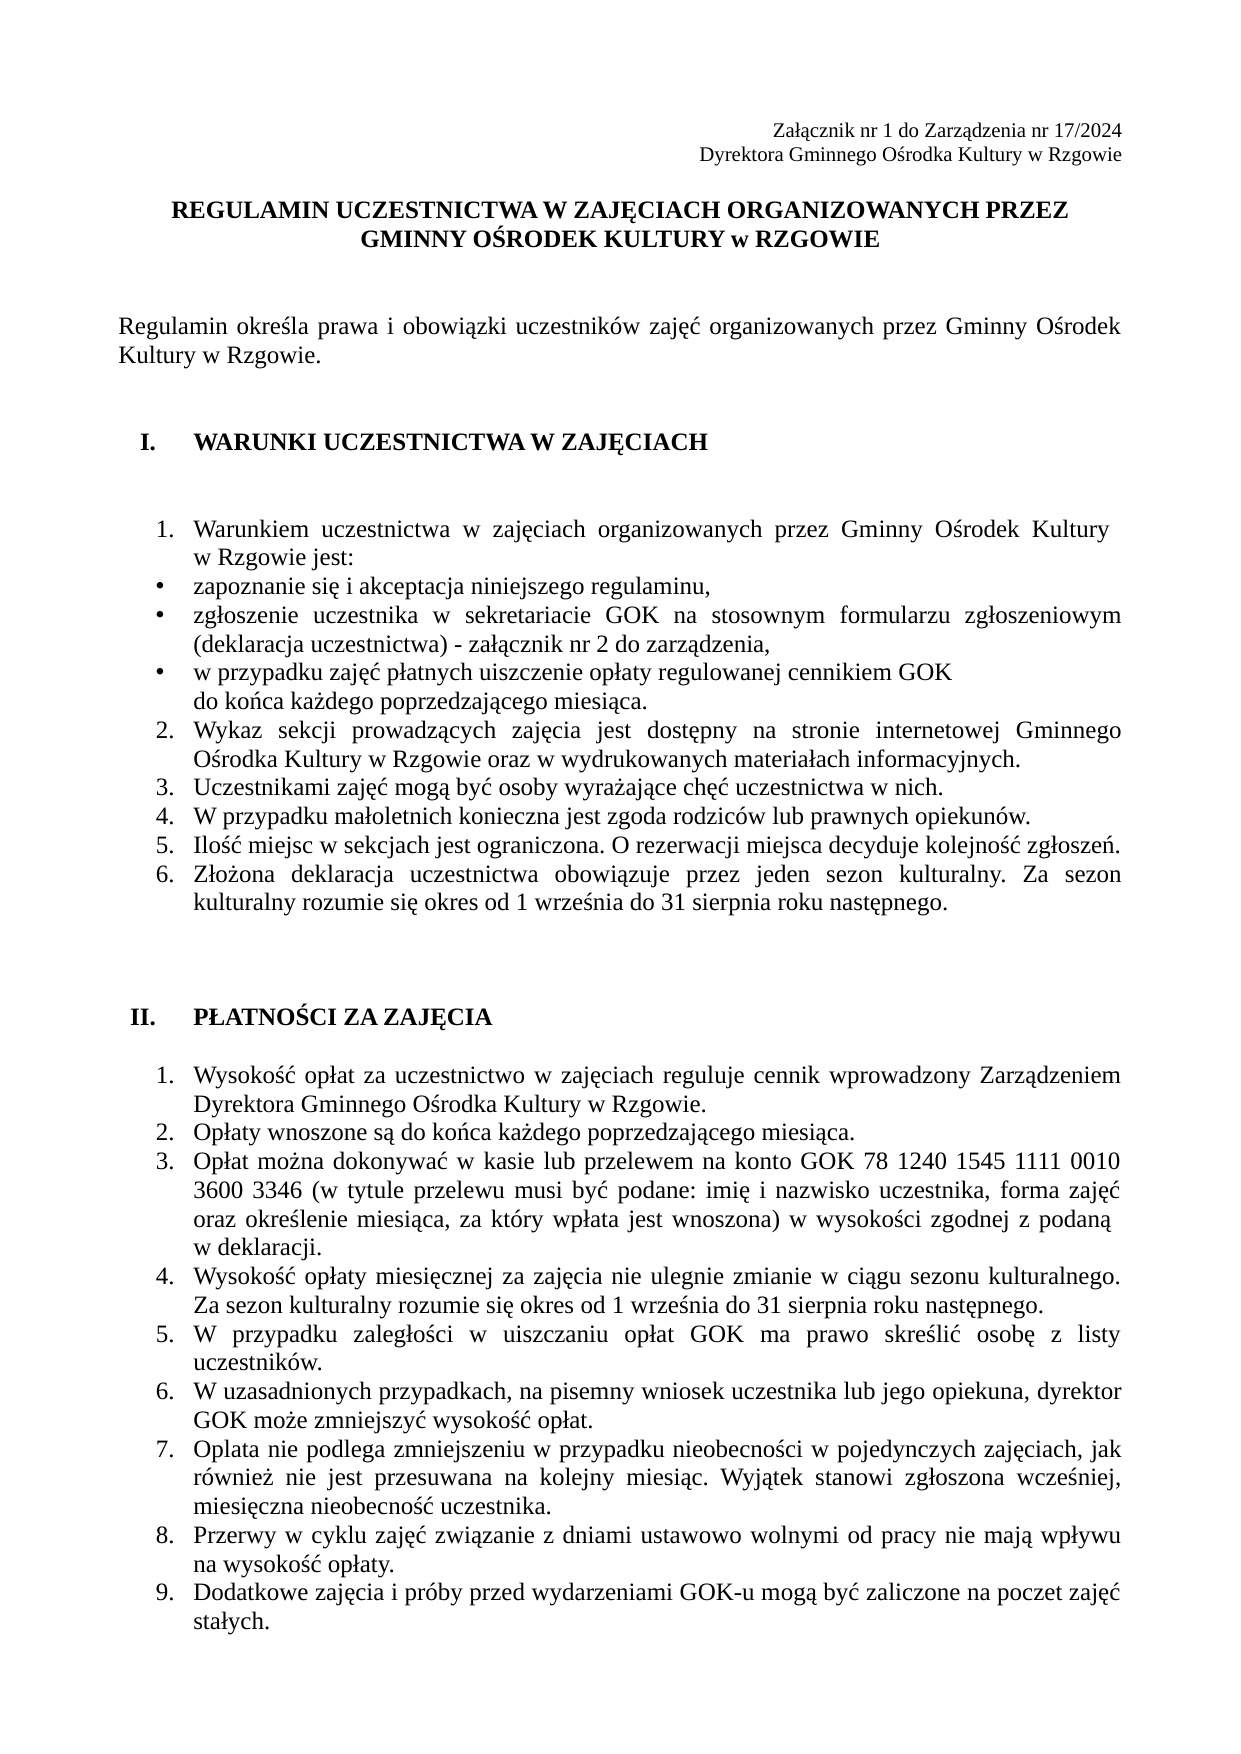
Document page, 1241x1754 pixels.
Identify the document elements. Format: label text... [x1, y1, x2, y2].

list Uczestnikami zajęć mogą być osoby wyrażające chęć uczestnictwa w nich. [156, 772, 1122, 801]
list Wysokość opłaty miesięcznej za zajęcia nie ulegnie zmianie w ciągu sezonu kulturalnego. Za sezon kulturalny rozumie się okres od 1 września do 31 sierpnia roku następnego. [156, 1261, 1122, 1319]
list zgłoszenie uczestnika w sekretariacie GOK na stosownym formularzu zgłoszeniowym (deklaracja uczestnictwa) - załącznik nr 2 do zarządzenia, [156, 600, 1122, 657]
list WARUNKI UCZESTNICTWA W ZAJĘCIACH [156, 427, 1122, 456]
list Złożona deklaracja uczestnictwa obowiązuje przez jeden sezon kulturalny. Za sezon kulturalny rozumie się okres od 1 września do 31 sierpnia roku następnego. [156, 859, 1122, 916]
list Wysokość opłat za uczestnictwo w zajęciach reguluje cennik wprowadzony Zarządzeniem Dyrektora Gminnego Ośrodka Kultury w Rzgowie. [156, 1060, 1122, 1117]
list Oplata nie podlega zmniejszeniu w przypadku nieobecności w pojedynczych zajęciach, jak również nie jest przesuwana na kolejny miesiąc. Wyjątek stanowi zgłoszona wcześniej, miesięczna nieobecność uczestnika. [156, 1434, 1122, 1520]
text Regulamin określa prawa i obowiązki uczestników zajęć organizowanych przez Gminny Ośrodek Kultury w Rzgowie. [118, 311, 1122, 369]
list Ilość miejsc w sekcjach jest ograniczona. O rezerwacji miejsca decyduje kolejność zgłoszeń. [156, 830, 1122, 859]
list W przypadku zaległości w uiszczaniu opłat GOK ma prawo skreślić osobę z listy uczestników. [156, 1319, 1122, 1376]
list Opłaty wnoszone są do końca każdego poprzedzającego miesiąca. [156, 1117, 1122, 1146]
list W przypadku małoletnich konieczna jest zgoda rodziców lub prawnych opiekunów. [156, 801, 1122, 830]
list Przerwy w cyklu zajęć związanie z dniami ustawowo wolnymi od pracy nie mają wpływu na wysokość opłaty. [156, 1520, 1122, 1577]
list Opłat można dokonywać w kasie lub przelewem na konto GOK 78 1240 1545 1111 0010 3600 3346 (w tytule przelewu musi być podane: imię i nazwisko uczestnika, forma zajęć oraz określenie miesiąca, za który wpłata jest wnoszona) w wysokości zgodnej z podaną w deklaracji. [156, 1146, 1122, 1261]
list PŁATNOŚCI ZA ZAJĘCIA [156, 1002, 1122, 1031]
text REGULAMIN UCZESTNICTWA W ZAJĘCIACH ORGANIZOWANYCH PRZEZ GMINNY OŚRODEK KULTURY w RZGOWIE [118, 195, 1122, 253]
list Dodatkowe zajęcia i próby przed wydarzeniami GOK-u mogą być zaliczone na poczet zajęć stałych. [156, 1577, 1122, 1635]
text Załącznik nr 1 do Zarządzenia nr 17/2024 [487, 118, 1122, 142]
list Warunkiem uczestnictwa w zajęciach organizowanych przez Gminny Ośrodek Kultury w Rzgowie jest: [156, 514, 1122, 571]
list zapoznanie się i akceptacja niniejszego regulaminu, [156, 571, 1122, 600]
list W uzasadnionych przypadkach, na pisemny wniosek uczestnika lub jego opiekuna, dyrektor GOK może zmniejszyć wysokość opłat. [156, 1376, 1122, 1434]
text Dyrektora Gminnego Ośrodka Kultury w Rzgowie [487, 142, 1122, 166]
list w przypadku zajęć płatnych uiszczenie opłaty regulowanej cennikiem GOK do końca każdego poprzedzającego miesiąca. [156, 657, 1122, 715]
list Wykaz sekcji prowadzących zajęcia jest dostępny na stronie internetowej Gminnego Ośrodka Kultury w Rzgowie oraz w wydrukowanych materiałach informacyjnych. [156, 715, 1122, 772]
